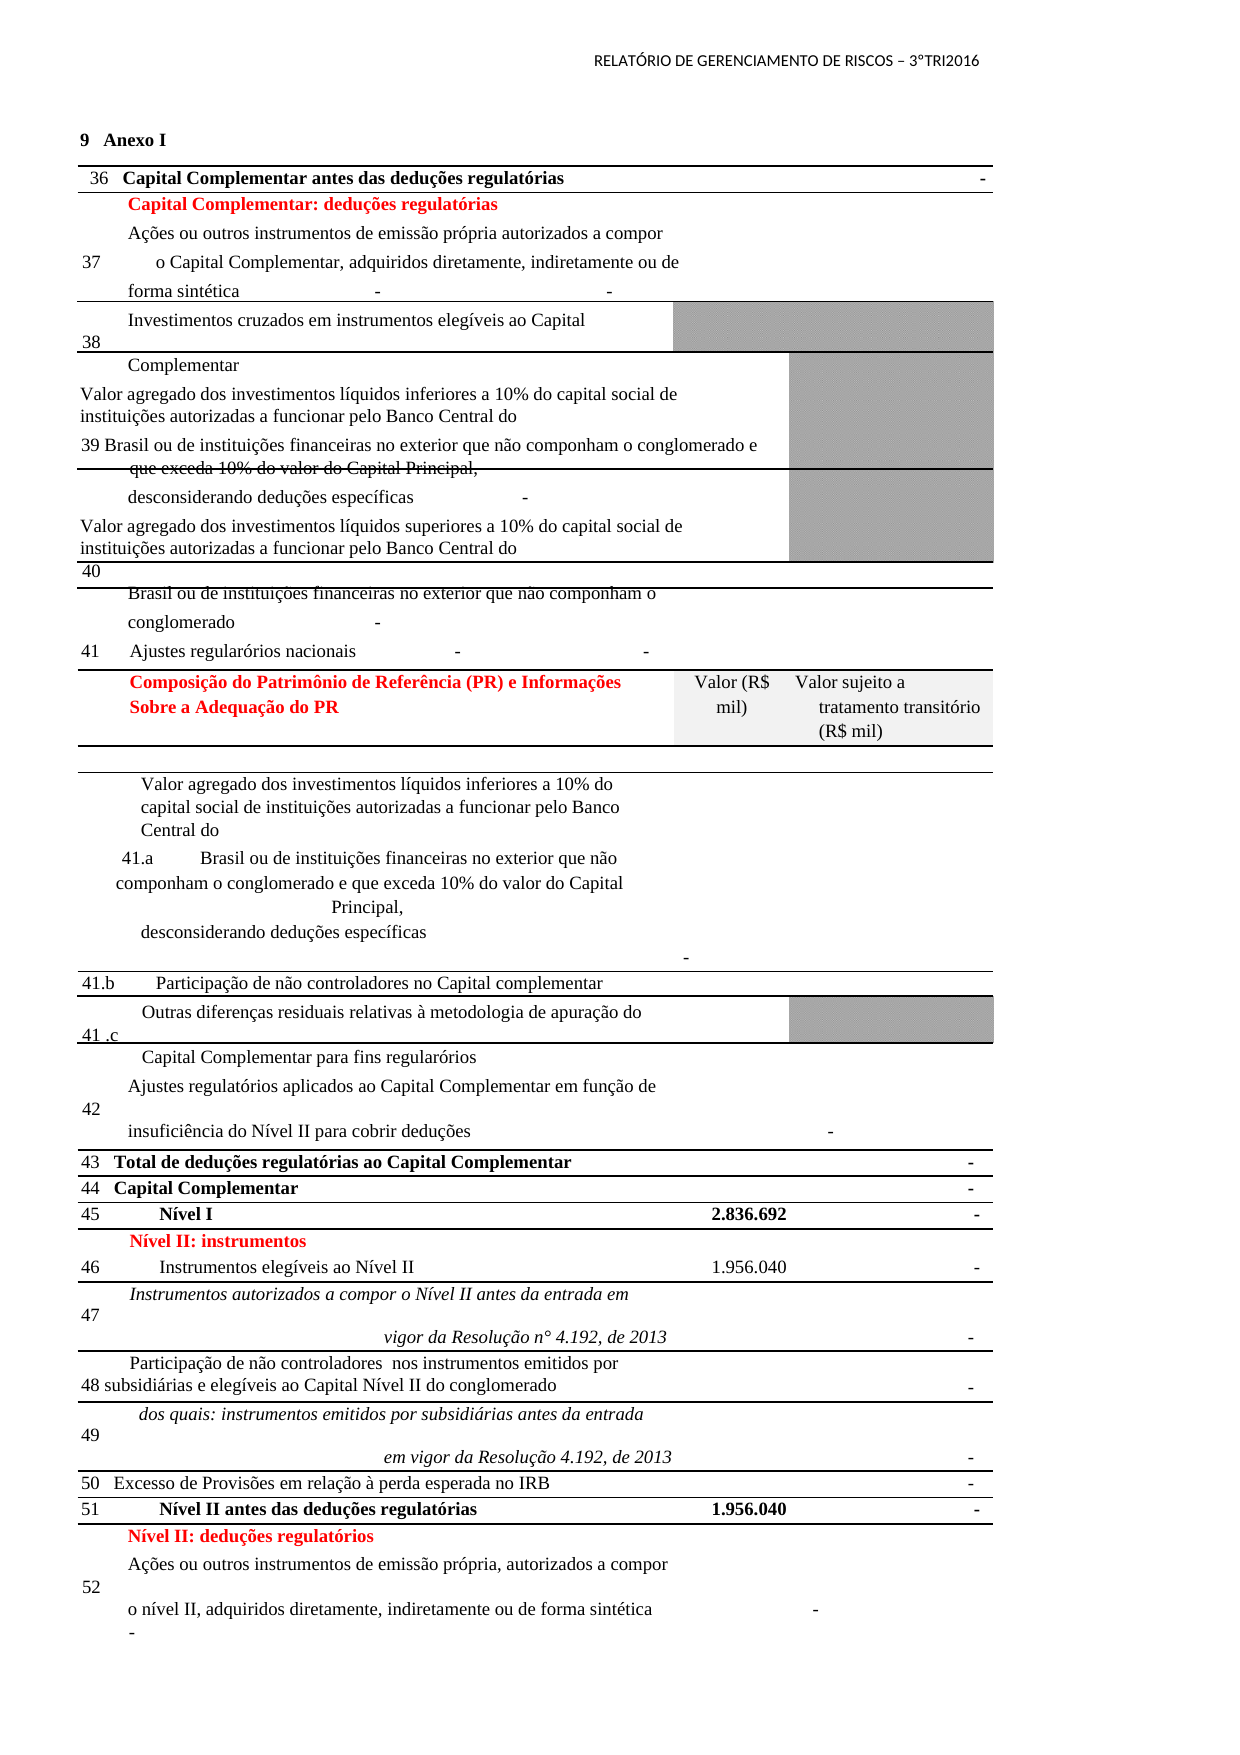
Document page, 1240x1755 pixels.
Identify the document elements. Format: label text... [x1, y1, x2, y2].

table_cell - [711, 1472, 993, 1497]
list Ajustes regularórios nacionais - - [81, 640, 983, 662]
text Outras diferenças residuais relativas à metodologia de apuração do [142, 1001, 789, 1023]
text Complementar [128, 354, 789, 375]
subtitle Capital Complementar: deduções regulatórias [128, 193, 985, 215]
text Brasil ou de instituições financeiras no exterior que não componham o [128, 589, 985, 603]
subtitle Nível II: deduções regulatórios [128, 1525, 985, 1546]
table_cell [795, 921, 993, 971]
table_cell Nível II: instrumentos [78, 1230, 711, 1256]
table_cell Participação de não controladores nos instrumentos emitidos por 48 subsidiárias e elegíveis ao Capital Nível II do conglomerado [78, 1352, 711, 1401]
text 52 [82, 1576, 983, 1597]
table_cell [78, 747, 674, 771]
table_cell [711, 1230, 993, 1256]
text [128, 582, 985, 587]
text Valor agregado dos investimentos líquidos inferiores a 10% do capital social de instituições autorizadas a funcionar pelo Banco Central do [80, 383, 697, 427]
table_cell dos quais: instrumentos emitidos por subsidiárias antes da entrada 49 em vigor da Resolução 4.192, de 2013 [78, 1403, 711, 1470]
text 42 [82, 1098, 983, 1119]
table_header Valor sujeito a tratamento transitório (R$ mil) [795, 671, 993, 745]
table_cell - [711, 167, 993, 192]
table_cell Valor agregado dos investimentos líquidos inferiores a 10% do capital social de instituições autorizadas a funcionar pelo Banco Central do 41.a Brasil ou de instituições financeiras no exterior que não componham o conglomerado e que exceda 10% do valor do Capital Principal, [78, 773, 674, 921]
table_header Valor (R$ mil) [674, 671, 795, 745]
table_cell 45 Nível I [78, 1203, 711, 1228]
text Ações ou outros instrumentos de emissão própria, autorizados a compor [128, 1553, 985, 1575]
text 37 o Capital Complementar, adquiridos diretamente, indiretamente ou de [82, 251, 983, 272]
table_cell 1.956.040 - [711, 1498, 993, 1523]
table_cell 46 Instrumentos elegíveis ao Nível II [78, 1256, 711, 1281]
table_cell - [674, 921, 795, 971]
table_cell 50 Excesso de Provisões em relação à perda esperada no IRB [78, 1472, 711, 1497]
text Ações ou outros instrumentos de emissão própria autorizados a compor [128, 222, 985, 243]
text conglomerado - [128, 611, 985, 633]
text 38 [82, 331, 673, 351]
table_cell 51 Nível II antes das deduções regulatórias [78, 1498, 711, 1523]
text 41 .c [82, 1024, 789, 1042]
text 41.b Participação de não controladores no Capital complementar [82, 972, 983, 994]
table_cell - [711, 1403, 993, 1470]
text 40 [82, 563, 983, 581]
table_cell [795, 747, 993, 771]
text insuficiência do Nível II para cobrir deduções - [128, 1120, 985, 1142]
table_cell 2.836.692 - [711, 1203, 993, 1228]
text o nível II, adquiridos diretamente, indiretamente ou de forma sintética - - [128, 1598, 985, 1642]
table_cell [674, 773, 795, 921]
table_cell desconsiderando deduções específicas [78, 921, 674, 971]
table_cell [795, 773, 993, 921]
table_cell - [711, 1352, 993, 1401]
text Investimentos cruzados em instrumentos elegíveis ao Capital [128, 309, 673, 331]
table_cell [674, 747, 795, 771]
table_cell Instrumentos autorizados a compor o Nível II antes da entrada em 47 vigor da Resolução n° 4.192, de 2013 [78, 1283, 711, 1350]
table_cell - [711, 1177, 993, 1202]
text desconsiderando deduções específicas - [128, 486, 789, 507]
table_cell 36 Capital Complementar antes das deduções regulatórias [78, 167, 711, 192]
text forma sintética - - [128, 280, 985, 301]
table_header Composição do Patrimônio de Referência (PR) e Informações Sobre a Adequação do PR [78, 671, 674, 745]
table_header 43 Total de deduções regulatórias ao Capital Complementar [78, 1151, 711, 1175]
text Ajustes regulatórios aplicados ao Capital Complementar em função de [128, 1075, 985, 1097]
table_cell - [711, 1283, 993, 1350]
text Capital Complementar para fins regularórios [142, 1046, 983, 1068]
table_header - [711, 1151, 993, 1175]
table_cell 44 Capital Complementar [78, 1177, 711, 1202]
text Valor agregado dos investimentos líquidos superiores a 10% do capital social de instituições autorizadas a funcionar pelo Banco Central do [80, 515, 702, 559]
text 39 Brasil ou de instituições financeiras no exterior que não componham o conglomerado e que exceda 10% do valor do Capital Principal, [81, 434, 761, 468]
table_cell 1.956.040 - [711, 1256, 993, 1281]
